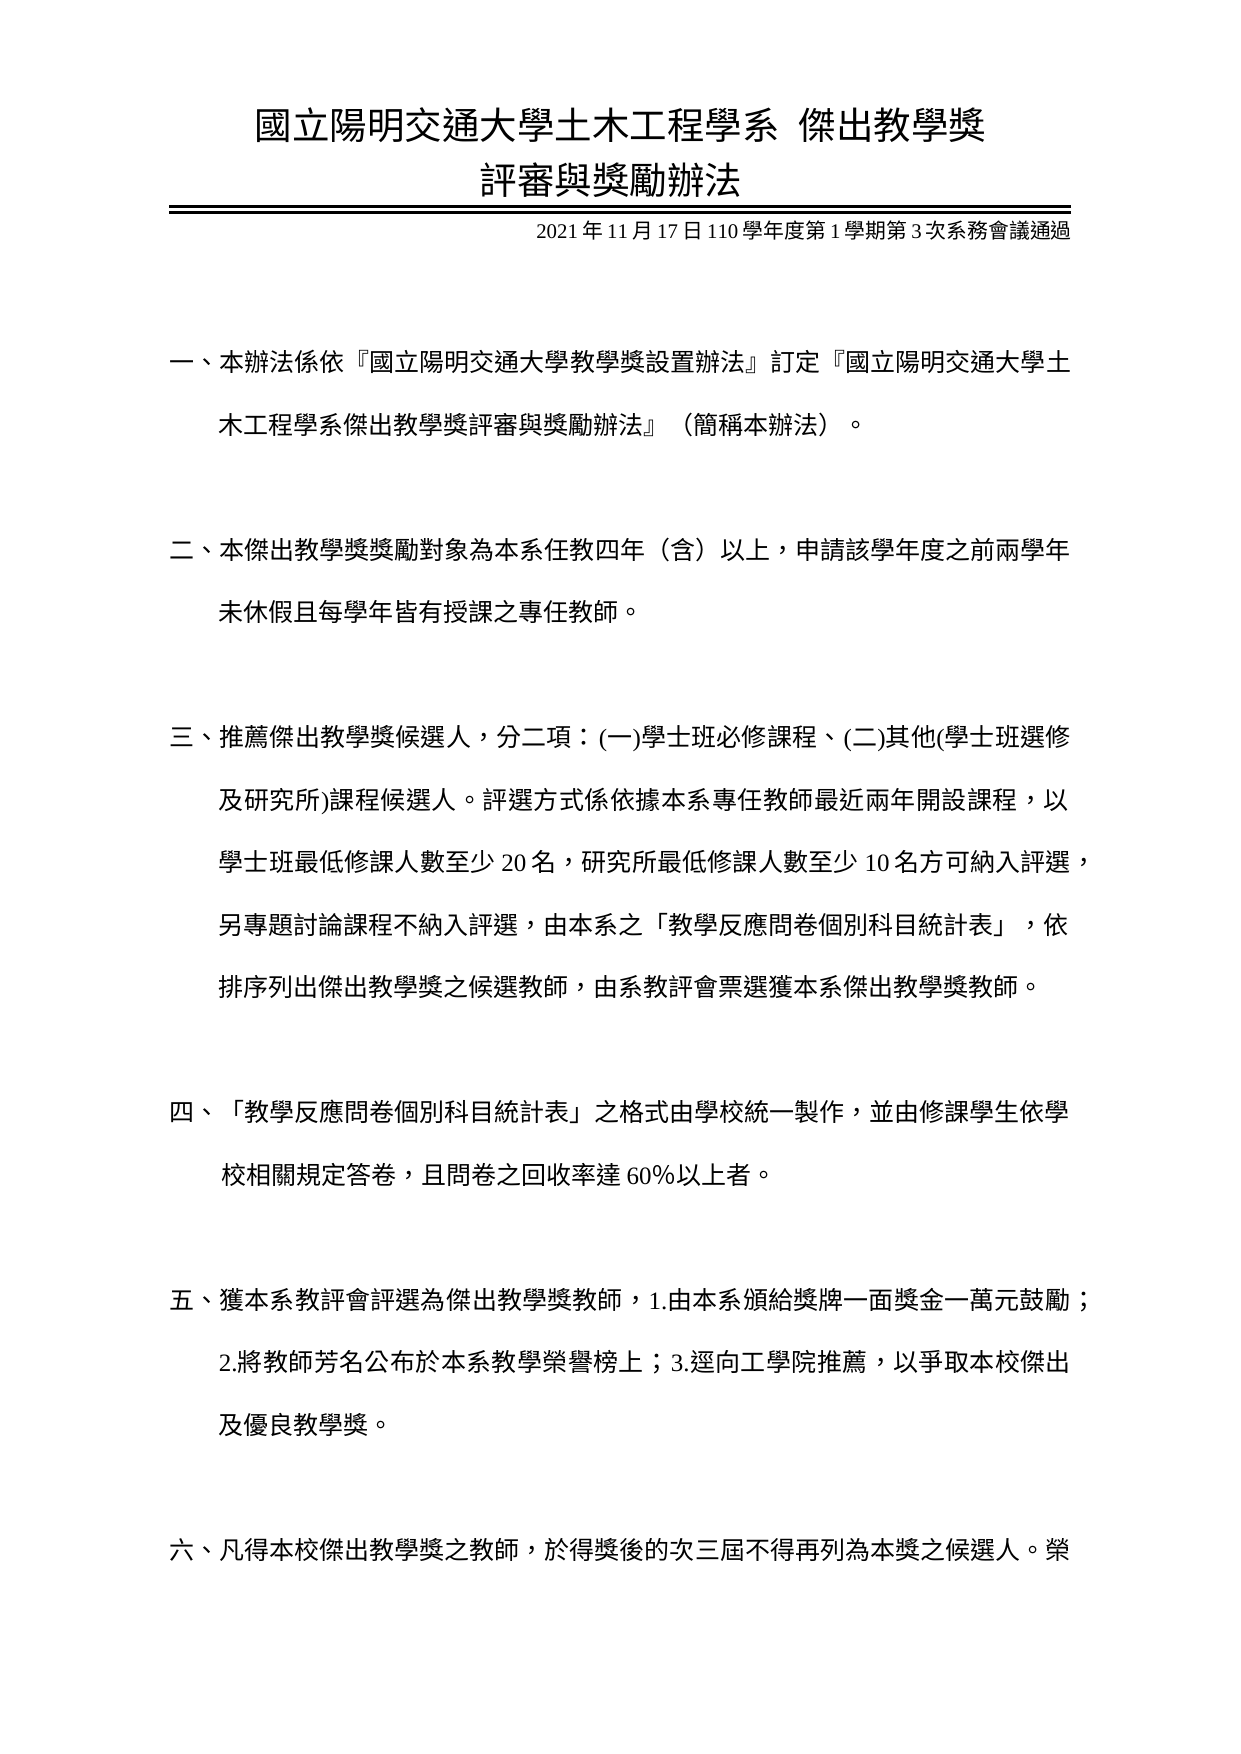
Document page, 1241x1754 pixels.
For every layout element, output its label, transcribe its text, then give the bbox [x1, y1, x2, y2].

text 四、「教學反應問卷個別科目統計表」之格式由學校統一製作，並由修課學生依學校相關規定答卷，且問卷之回收率達60％以上者。 [169, 1069, 1071, 1194]
text 六、凡得本校傑出教學獎之教師，於得獎後的次三屆不得再列為本獎之候選人。榮 [169, 1507, 1071, 1569]
text 五、獲本系教評會評選為傑出教學獎教師，1.由本系頒給獎牌一面獎金一萬元鼓勵；2.將教師芳名公布於本系教學榮譽榜上；3.逕向工學院推薦，以爭取本校傑出及優良教學獎。 [169, 1257, 1071, 1444]
text 一、本辦法係依『國立陽明交通大學教學獎設置辦法』訂定『國立陽明交通大學土木工程學系傑出教學獎評審與獎勵辦法』（簡稱本辦法）。 [169, 319, 1071, 444]
text 國立陽明交通大學土木工程學系 傑出教學獎 [169, 96, 1071, 151]
text 2021年11月17日110學年度第1學期第3次系務會議通過 [169, 214, 1071, 244]
text 三、推薦傑出教學獎候選人，分二項：(一)學士班必修課程、(二)其他(學士班選修及研究所)課程候選人。評選方式係依據本系專任教師最近兩年開設課程，以學士班最低修課人數至少20名，研究所最低修課人數至少10名方可納入評選，另專題討論課程不納入評選，由本系之「教學反應問卷個別科目統計表」，依排序列出傑出教學獎之候選教師，由系教評會票選獲本系傑出教學獎教師。 [169, 694, 1071, 1007]
text 評審與獎勵辦法 [169, 151, 1071, 205]
text 二、本傑出教學獎獎勵對象為本系任教四年（含）以上，申請該學年度之前兩學年未休假且每學年皆有授課之專任教師。 [169, 507, 1071, 632]
